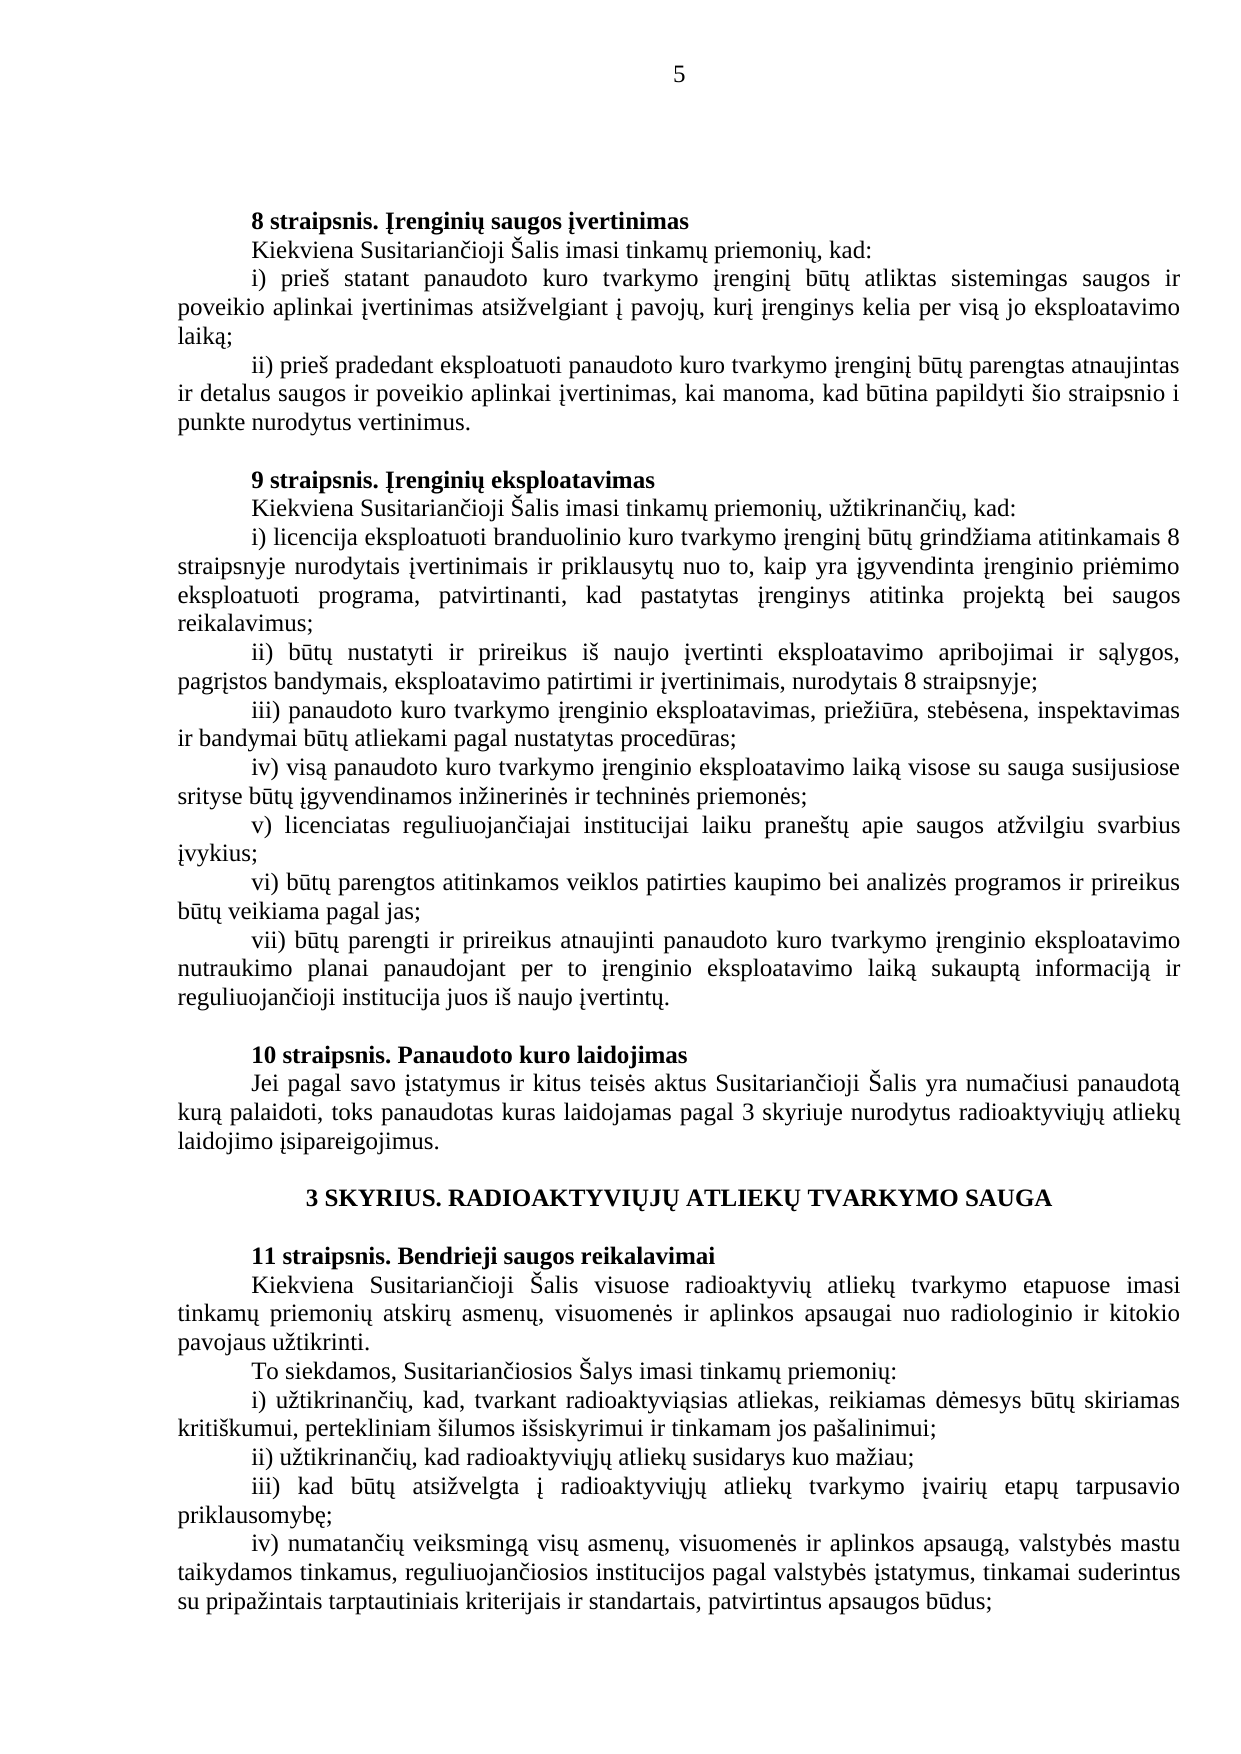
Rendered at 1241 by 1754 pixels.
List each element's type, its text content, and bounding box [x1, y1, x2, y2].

text Kiekviena Susitariančioji Šalis visuose radioaktyvių atliekų tvarkymo etapuose imasi tinkamų priemonių atskirų asmenų, visuomenės ir aplinkos apsaugai nuo radiologinio ir kitokio pavojaus užtikrinti. [177, 1270, 1181, 1356]
text 3 SKYRIUS. RADIOAKTYVIŲJŲ ATLIEKŲ TVARKYMO SAUGA [177, 1183, 1181, 1212]
text Kiekviena Susitariančioji Šalis imasi tinkamų priemonių, užtikrinančių, kad: [177, 493, 1181, 522]
text i) prieš statant panaudoto kuro tvarkymo įrenginį būtų atliktas sistemingas saugos ir poveikio aplinkai įvertinimas atsižvelgiant į pavojų, kurį įrenginys kelia per visą jo eksploatavimo laiką; [177, 263, 1181, 350]
text iv) visą panaudoto kuro tvarkymo įrenginio eksploatavimo laiką visose su sauga susijusiose srityse būtų įgyvendinamos inžinerinės ir techninės priemonės; [177, 752, 1181, 810]
text 9 straipsnis. Įrenginių eksploatavimas [177, 465, 1181, 493]
text iv) numatančių veiksmingą visų asmenų, visuomenės ir aplinkos apsaugą, valstybės mastu taikydamos tinkamus, reguliuojančiosios institucijos pagal valstybės įstatymus, tinkamai suderintus su pripažintais tarptautiniais kriterijais ir standartais, patvirtintus apsaugos būdus; [177, 1528, 1181, 1615]
text v) licenciatas reguliuojančiajai institucijai laiku praneštų apie saugos atžvilgiu svarbius įvykius; [177, 810, 1181, 867]
text 10 straipsnis. Panaudoto kuro laidojimas [177, 1040, 1181, 1068]
text ii) būtų nustatyti ir prireikus iš naujo įvertinti eksploatavimo apribojimai ir sąlygos, pagrįstos bandymais, eksploatavimo patirtimi ir įvertinimais, nurodytais 8 straipsnyje; [177, 637, 1181, 695]
text To siekdamos, Susitariančiosios Šalys imasi tinkamų priemonių: [177, 1356, 1181, 1385]
text vi) būtų parengtos atitinkamos veiklos patirties kaupimo bei analizės programos ir prireikus būtų veikiama pagal jas; [177, 867, 1181, 925]
text iii) kad būtų atsižvelgta į radioaktyviųjų atliekų tvarkymo įvairių etapų tarpusavio priklausomybę; [177, 1471, 1181, 1528]
text Kiekviena Susitariančioji Šalis imasi tinkamų priemonių, kad: [177, 235, 1181, 263]
text iii) panaudoto kuro tvarkymo įrenginio eksploatavimas, priežiūra, stebėsena, inspektavimas ir bandymai būtų atliekami pagal nustatytas procedūras; [177, 695, 1181, 752]
text i) licencija eksploatuoti branduolinio kuro tvarkymo įrenginį būtų grindžiama atitinkamais 8 straipsnyje nurodytais įvertinimais ir priklausytų nuo to, kaip yra įgyvendinta įrenginio priėmimo eksploatuoti programa, patvirtinanti, kad pastatytas įrenginys atitinka projektą bei saugos reikalavimus; [177, 522, 1181, 637]
text i) užtikrinančių, kad, tvarkant radioaktyviąsias atliekas, reikiamas dėmesys būtų skiriamas kritiškumui, pertekliniam šilumos išsiskyrimui ir tinkamam jos pašalinimui; [177, 1385, 1181, 1442]
text 8 straipsnis. Įrenginių saugos įvertinimas [177, 206, 1181, 235]
text ii) užtikrinančių, kad radioaktyviųjų atliekų susidarys kuo mažiau; [177, 1442, 1181, 1471]
text Jei pagal savo įstatymus ir kitus teisės aktus Susitariančioji Šalis yra numačiusi panaudotą kurą palaidoti, toks panaudotas kuras laidojamas pagal 3 skyriuje nurodytus radioaktyviųjų atliekų laidojimo įsipareigojimus. [177, 1068, 1181, 1155]
text ii) prieš pradedant eksploatuoti panaudoto kuro tvarkymo įrenginį būtų parengtas atnaujintas ir detalus saugos ir poveikio aplinkai įvertinimas, kai manoma, kad būtina papildyti šio straipsnio i punkte nurodytus vertinimus. [177, 350, 1181, 436]
text 11 straipsnis. Bendrieji saugos reikalavimai [177, 1241, 1181, 1270]
text vii) būtų parengti ir prireikus atnaujinti panaudoto kuro tvarkymo įrenginio eksploatavimo nutraukimo planai panaudojant per to įrenginio eksploatavimo laiką sukauptą informaciją ir reguliuojančioji institucija juos iš naujo įvertintų. [177, 925, 1181, 1011]
